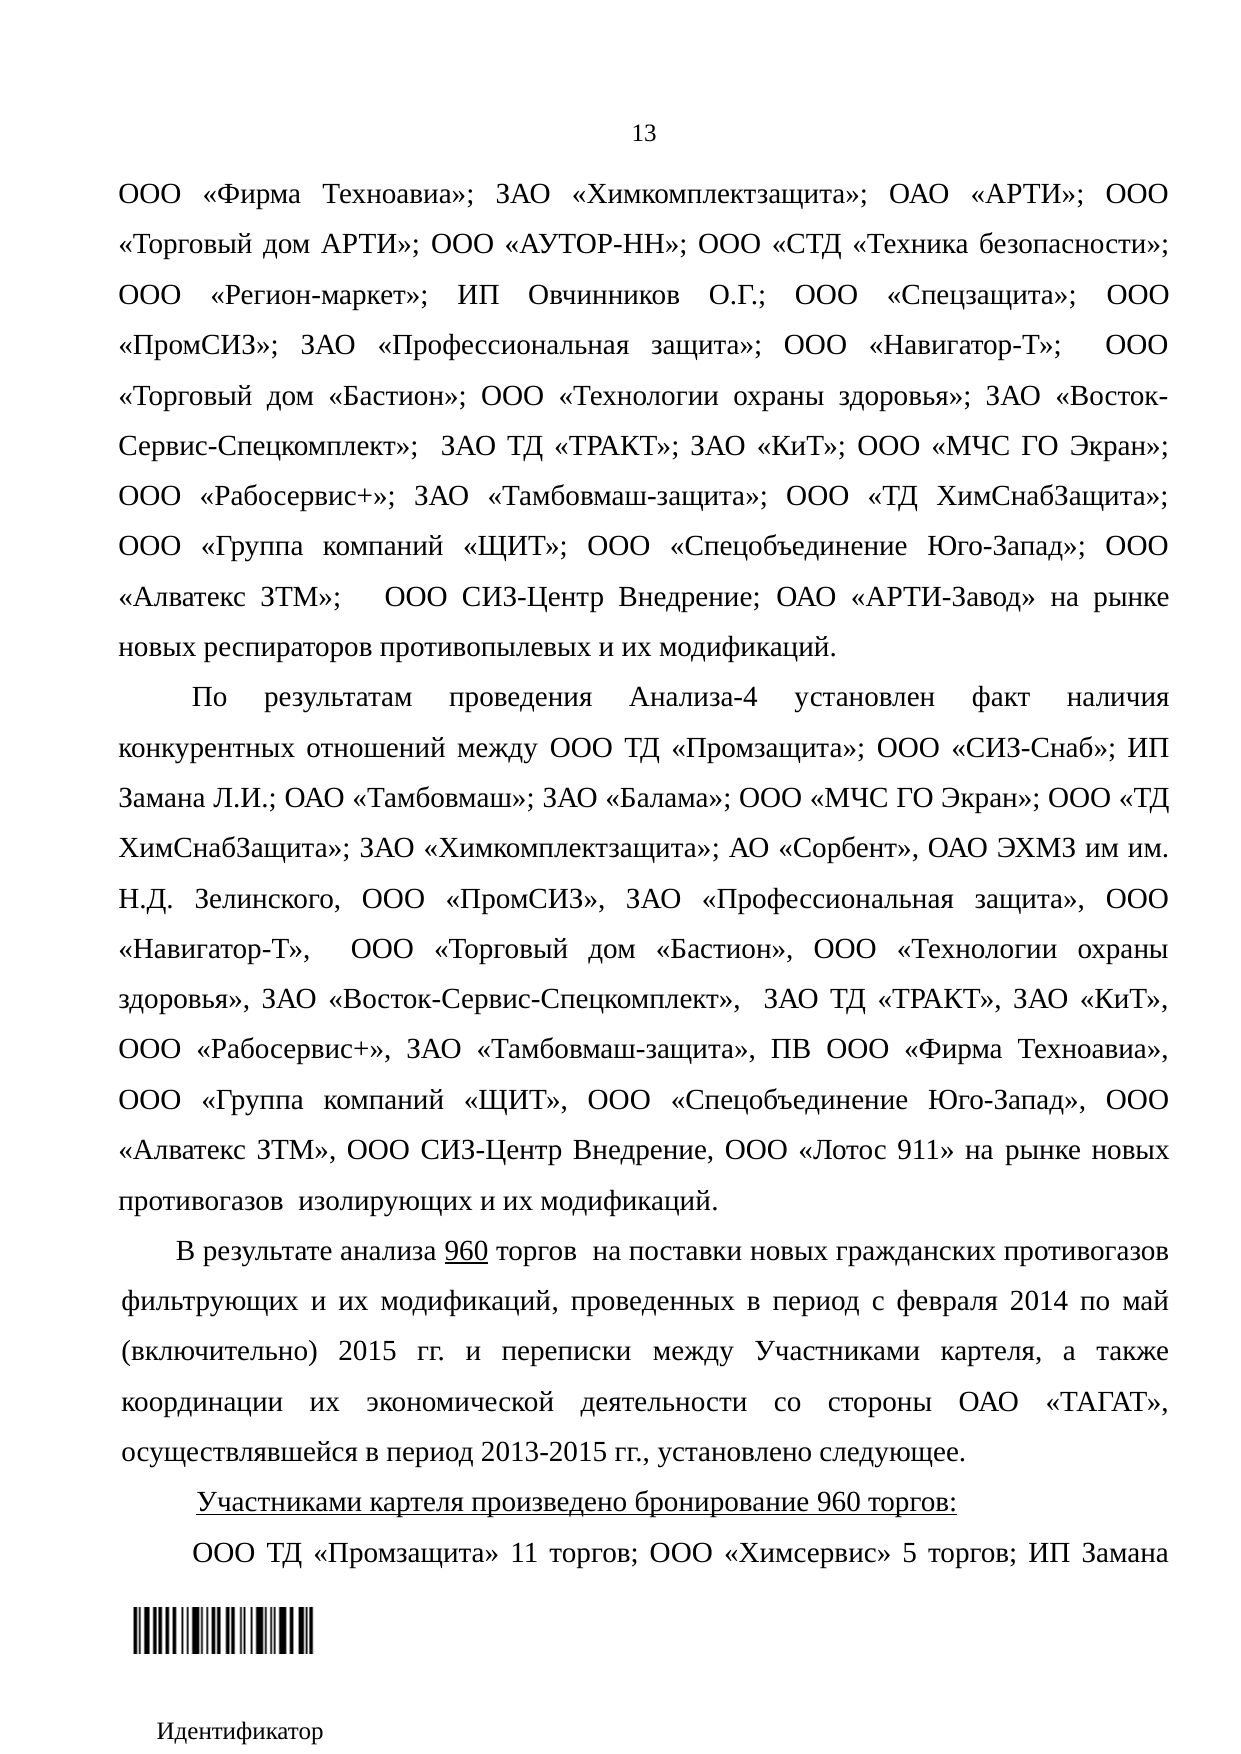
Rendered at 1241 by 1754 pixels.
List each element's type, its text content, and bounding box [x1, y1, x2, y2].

text ООО ТД «Промзащита» 11 торгов; ООО «Химсервис» 5 торгов; ИП Замана [118, 1535, 1170, 1568]
text По результатам проведения Анализа-4 установлен факт наличия конкурентных отношений между ООО ТД «Промзащита»; ООО «СИЗ-Снаб»; ИП Замана Л.И.; ОАО «Тамбовмаш»; ЗАО «Балама»; ООО «МЧС ГО Экран»; ООО «ТД ХимСнабЗащита»; ЗАО «Химкомплектзащита»; АО «Сорбент», ОАО ЭХМЗ им им. Н.Д. Зелинского, ООО «ПромСИЗ», ЗАО «Профессиональная защита», ООО «Навигатор-Т», ООО «Торговый дом «Бастион», ООО «Технологии охраны здоровья», ЗАО «Восток-Сервис-Спецкомплект», ЗАО ТД «ТРАКТ», ЗАО «КиТ», ООО «Рабосервис+», ЗАО «Тамбовмаш-защита», ПВ ООО «Фирма Техноавиа», ООО «Группа компаний «ЩИТ», ООО «Спецобъединение Юго-Запад», ООО «Алватекс ЗТМ», ООО СИЗ-Центр Внедрение, ООО «Лотос 911» на рынке новых противогазов изолирующих и их модификаций. [118, 679, 1170, 1216]
picture [118, 1607, 331, 1654]
text Участниками картеля произведено бронирование 960 торгов: [118, 1484, 1170, 1518]
text ООО «Фирма Техноавиа»; ЗАО «Химкомплектзащита»; ОАО «АРТИ»; ООО «Торговый дом АРТИ»; ООО «АУТОР-НН»; ООО «СТД «Техника безопасности»; ООО «Регион-маркет»; ИП Овчинников О.Г.; ООО «Спецзащита»; ООО «ПромСИЗ»; ЗАО «Профессиональная защита»; ООО «Навигатор-Т»; ООО «Торговый дом «Бастион»; ООО «Технологии охраны здоровья»; ЗАО «Восток-Сервис-Спецкомплект»; ЗАО ТД «ТРАКТ»; ЗАО «КиТ»; ООО «МЧС ГО Экран»; ООО «Рабосервис+»; ЗАО «Тамбовмаш-защита»; ООО «ТД ХимСнабЗащита»; ООО «Группа компаний «ЩИТ»; ООО «Спецобъединение Юго-Запад»; ООО «Алватекс ЗТМ»; ООО СИЗ-Центр Внедрение; ОАО «АРТИ-Завод» на рынке новых респираторов противопылевых и их модификаций. [118, 176, 1170, 663]
list В результате анализа 960 торгов на поставки новых гражданских противогазов фильтрующих и их модификаций, проведенных в период с февраля 2014 по май (включительно) 2015 гг. и переписки между Участниками картеля, а также координации их экономической деятельности со стороны ОАО «ТАГАТ», осуществлявшейся в период 2013-2015 гг., установлено следующее. [121, 1233, 1170, 1468]
